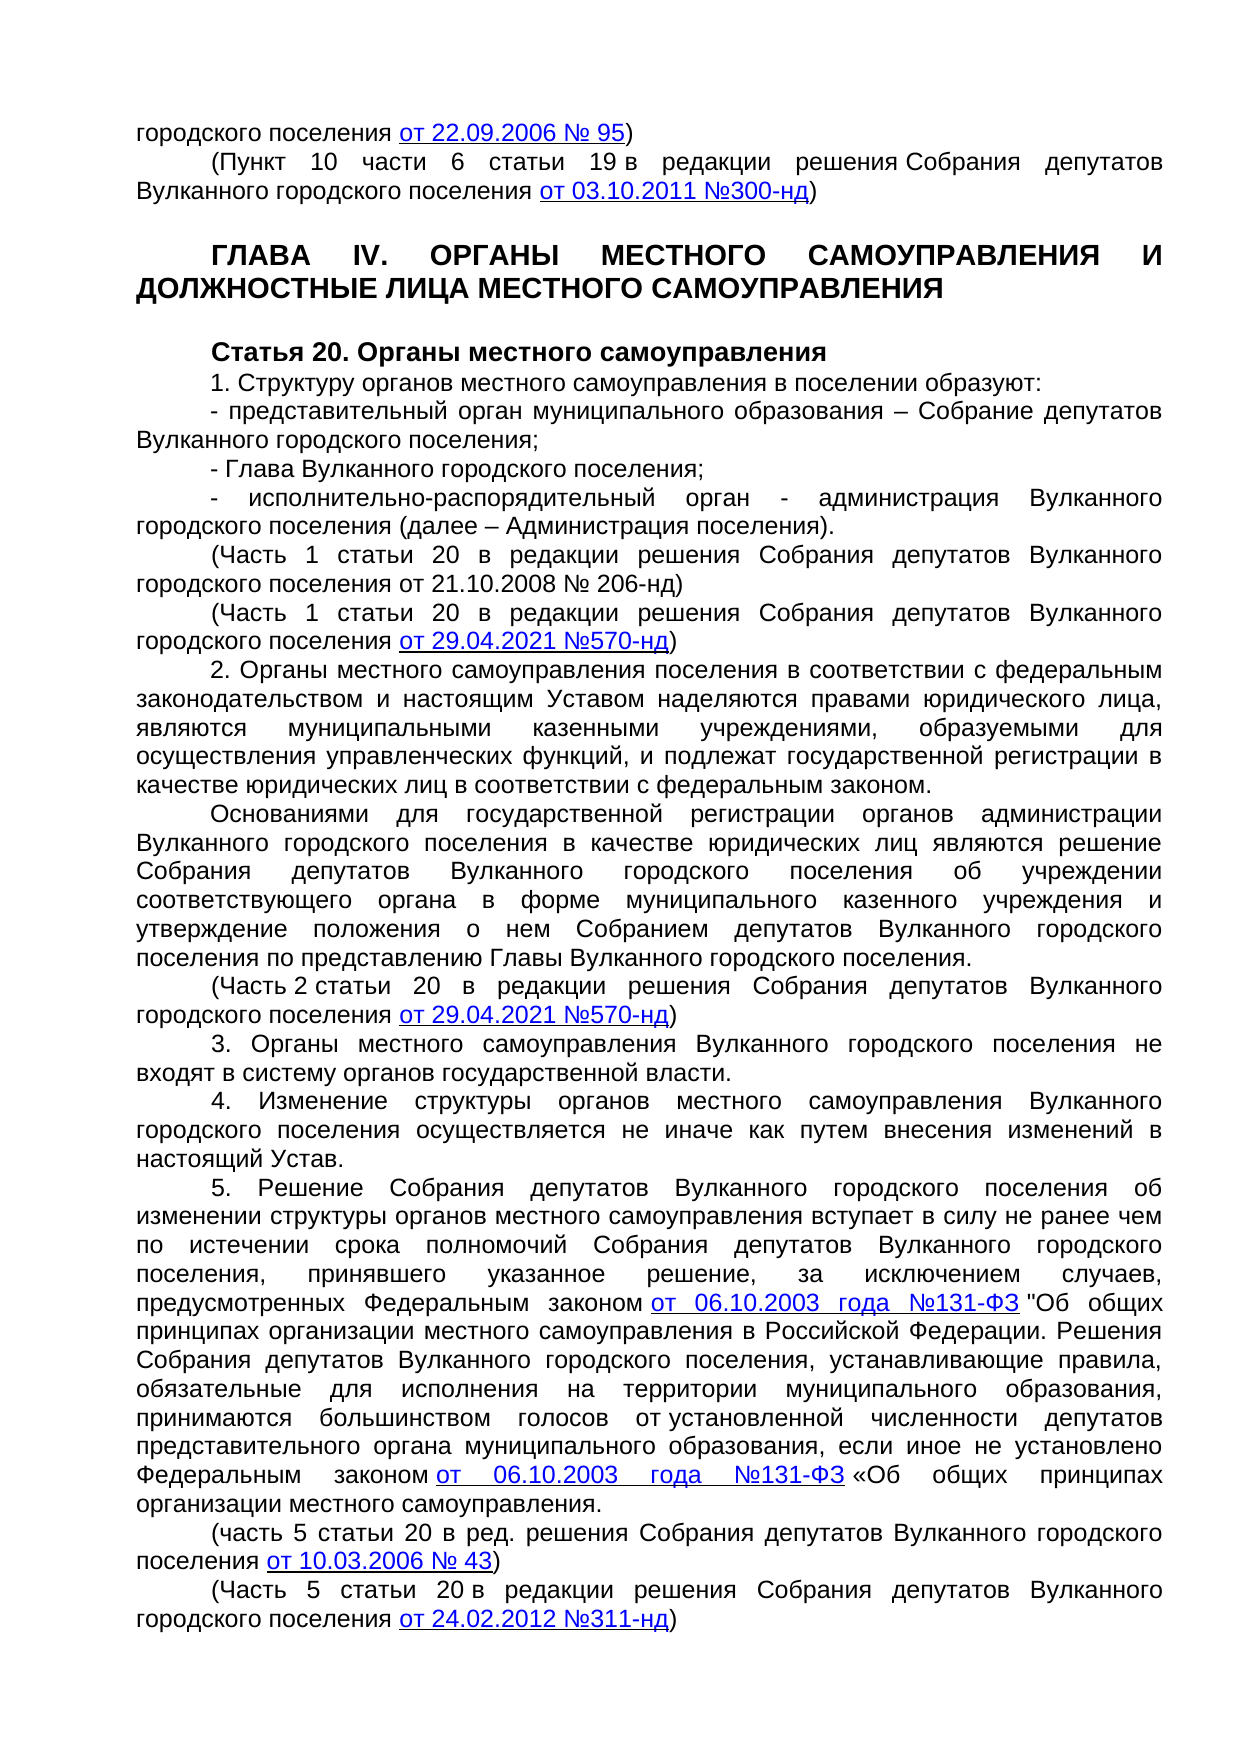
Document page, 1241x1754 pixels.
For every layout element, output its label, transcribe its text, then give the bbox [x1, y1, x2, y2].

text - исполнительно-распорядительный орган - администрация Вулканного городского поселения (далее – Администрация поселения). [136, 482, 1163, 540]
text (Пункт 10 части 6 статьи 19 в редакции решения Собрания депутатов Вулканного городского поселения от 03.10.2011 №300-нд) [136, 147, 1163, 204]
text 4. Изменение структуры органов местного самоуправления Вулканного городского поселения осуществляется не иначе как путем внесения изменений в настоящий Устав. [136, 1086, 1163, 1172]
text - Глава Вулканного городского поселения; [136, 454, 1163, 482]
text 5. Решение Собрания депутатов Вулканного городского поселения об изменении структуры органов местного самоуправления вступает в силу не ранее чем по истечении срока полномочий Собрания депутатов Вулканного городского поселения, принявшего указанное решение, за исключением случаев, предусмотренных Федеральным законом от 06.10.2003 года №131-ФЗ "Об общих принципах организации местного самоуправления в Российской Федерации. Решения Собрания депутатов Вулканного городского поселения, устанавливающие правила, обязательные для исполнения на территории муниципального образования, принимаются большинством голосов от установленной численности депутатов представительного органа муниципального образования, если иное не установлено Федеральным законом от 06.10.2003 года №131-ФЗ «Об общих принципах организации местного самоуправления. [136, 1172, 1163, 1517]
text (Часть 5 статьи 20 в редакции решения Собрания депутатов Вулканного городского поселения от 24.02.2012 №311-нд) [136, 1575, 1163, 1632]
text (Часть 1 статьи 20 в редакции решения Собрания депутатов Вулканного городского поселения от 29.04.2021 №570-нд) [136, 597, 1163, 655]
text - представительный орган муниципального образования – Собрание депутатов Вулканного городского поселения; [136, 396, 1163, 454]
text (часть 5 статьи 20 в ред. решения Собрания депутатов Вулканного городского поселения от 10.03.2006 № 43) [136, 1517, 1163, 1575]
text 3. Органы местного самоуправления Вулканного городского поселения не входят в систему органов государственной власти. [136, 1029, 1163, 1086]
text Основаниями для государственной регистрации органов администрации Вулканного городского поселения в качестве юридических лиц являются решение Собрания депутатов Вулканного городского поселения об учреждении соответствующего органа в форме муниципального казенного учреждения и утверждение положения о нем Собранием депутатов Вулканного городского поселения по представлению Главы Вулканного городского поселения. [136, 799, 1163, 971]
text (Часть 1 статьи 20 в редакции решения Собрания депутатов Вулканного городского поселения от 21.10.2008 № 206-нд) [136, 540, 1163, 597]
text 2. Органы местного самоуправления поселения в соответствии с федеральным законодательством и настоящим Уставом наделяются правами юридического лица, являются муниципальными казенными учреждениями, образуемыми для осуществления управленческих функций, и подлежат государственной регистрации в качестве юридических лиц в соответствии с федеральным законом. [136, 655, 1163, 799]
text Статья 20. Органы местного самоуправления [136, 336, 1163, 367]
text (Часть 2 статьи 20 в редакции решения Собрания депутатов Вулканного городского поселения от 29.04.2021 №570-нд) [136, 971, 1163, 1029]
text городского поселения от 22.09.2006 № 95) [136, 118, 1163, 147]
text ГЛАВА IV. ОРГАНЫ МЕСТНОГО САМОУПРАВЛЕНИЯ И ДОЛЖНОСТНЫЕ ЛИЦА МЕСТНОГО САМОУПРАВЛЕНИЯ [136, 238, 1163, 305]
text 1. Структуру органов местного самоуправления в поселении образуют: [136, 367, 1163, 396]
